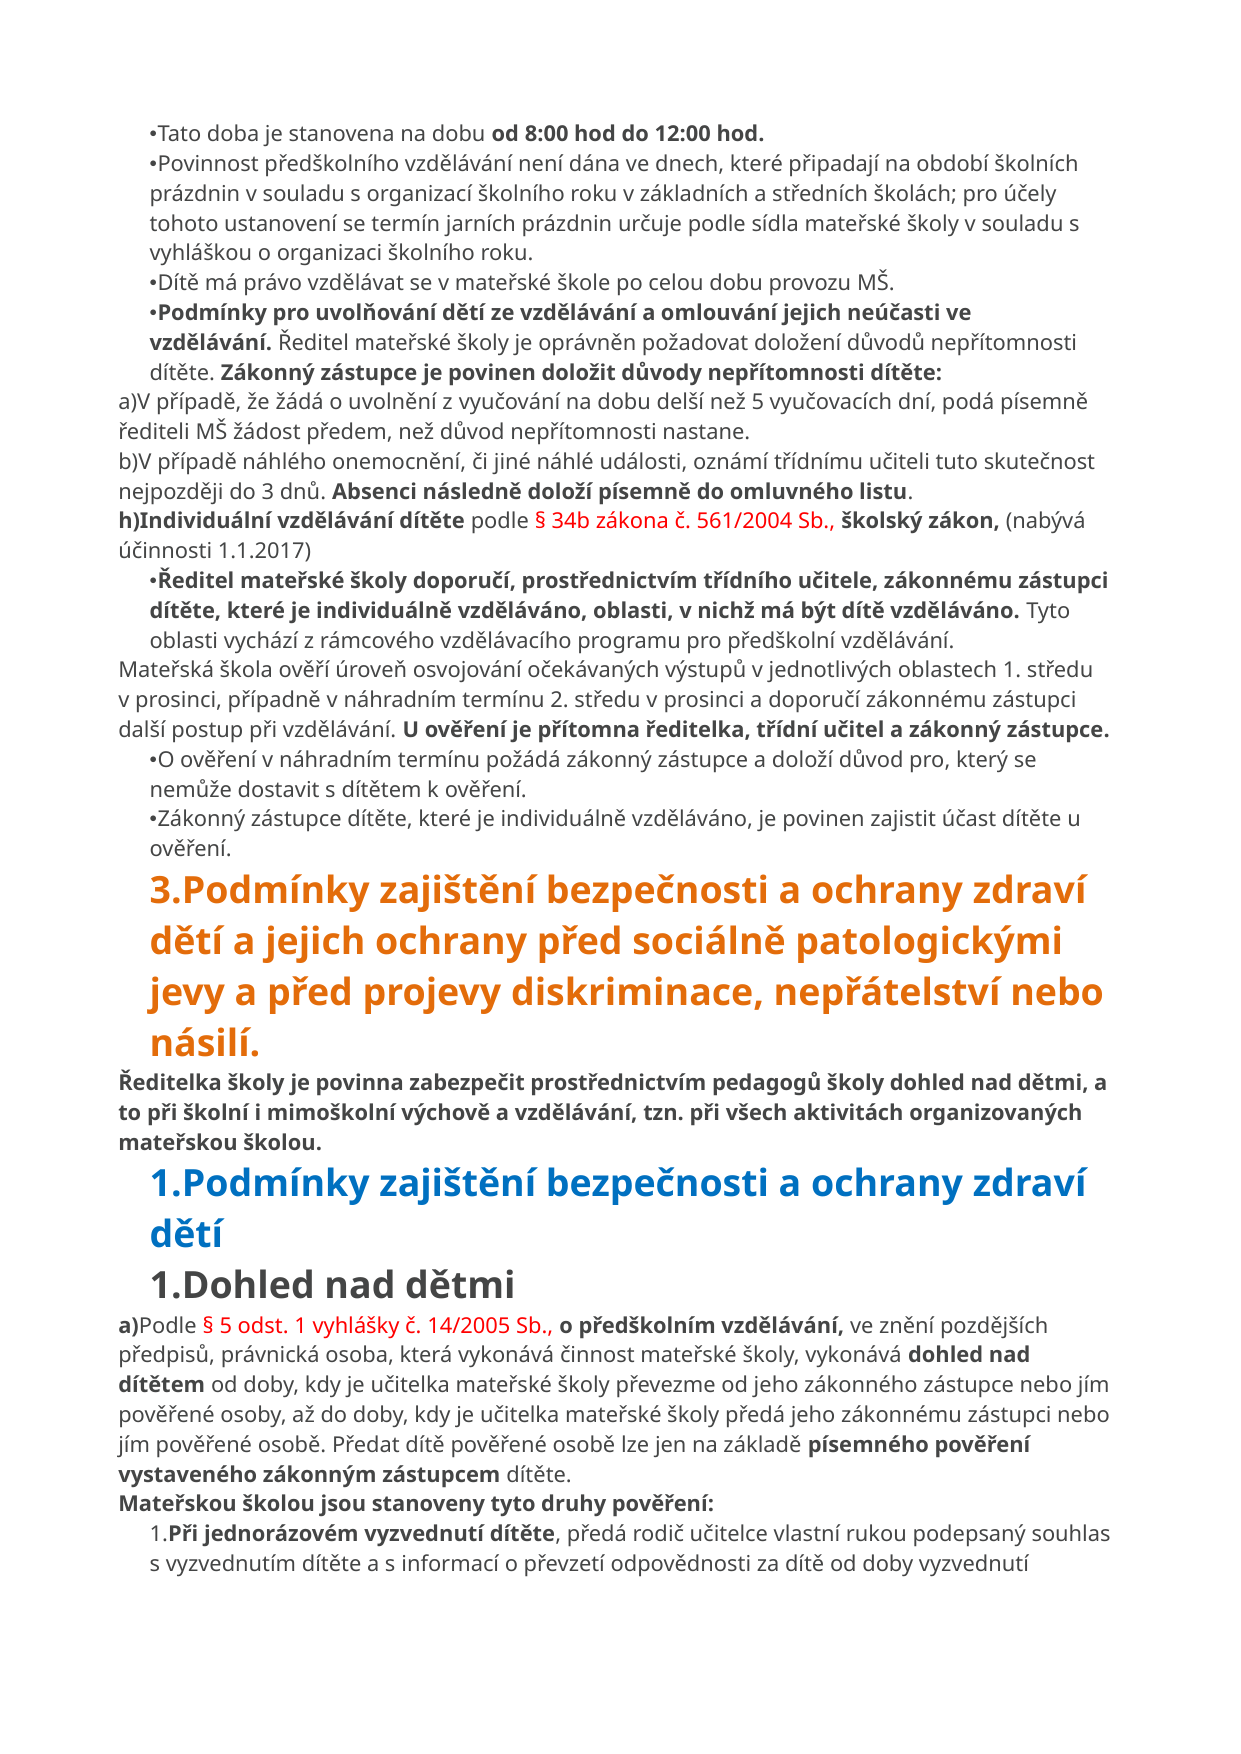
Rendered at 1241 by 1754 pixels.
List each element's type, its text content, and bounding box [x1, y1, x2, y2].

text Mateřská škola ověří úroveň osvojování očekávaných výstupů v jednotlivých oblastech 1. středu v prosinci, případně v náhradním termínu 2. středu v prosinci a doporučí zákonnému zástupci další postup při vzdělávání. U ověření je přítomna ředitelka, třídní učitel a zákonný zástupce. [118, 654, 1122, 744]
list Zákonný zástupce dítěte, které je individuálně vzděláváno, je povinen zajistit účast dítěte u ověření. [118, 803, 1122, 863]
list Tato doba je stanovena na dobu od 8:00 hod do 12:00 hod. [118, 118, 1122, 148]
list Podmínky zajištění bezpečnosti a ochrany zdraví dětí [118, 1156, 1122, 1258]
text a)Podle § 5 odst. 1 vyhlášky č. 14/2005 Sb., o předškolním vzdělávání, ve znění pozdějších předpisů, právnická osoba, která vykonává činnost mateřské školy, vykonává dohled nad dítětem od doby, kdy je učitelka mateřské školy převezme od jeho zákonného zástupce nebo jím pověřené osoby, až do doby, kdy je učitelka mateřské školy předá jeho zákonnému zástupci nebo jím pověřené osobě. Předat dítě pověřené osobě lze jen na základě písemného pověření vystaveného zákonným zástupcem dítěte. [118, 1309, 1122, 1488]
list Při jednorázovém vyzvednutí dítěte, předá rodič učitelce vlastní rukou podepsaný souhlas s vyzvednutím dítěte a s informací o převzetí odpovědnosti za dítě od doby vyzvednutí [118, 1518, 1122, 1578]
list Ředitel mateřské školy doporučí, prostřednictvím třídního učitele, zákonnému zástupci dítěte, které je individuálně vzděláváno, oblasti, v nichž má být dítě vzděláváno. Tyto oblasti vychází z rámcového vzdělávacího programu pro předškolní vzdělávání. [118, 565, 1122, 654]
text Ředitelka školy je povinna zabezpečit prostřednictvím pedagogů školy dohled nad dětmi, a to při školní i mimoškolní výchově a vzdělávání, tzn. při všech aktivitách organizovaných mateřskou školou. [118, 1067, 1122, 1156]
list Dítě má právo vzdělávat se v mateřské škole po celou dobu provozu MŠ. [118, 267, 1122, 297]
list Dohled nad dětmi [118, 1258, 1122, 1309]
text h)Individuální vzdělávání dítěte podle § 34b zákona č. 561/2004 Sb., školský zákon, (nabývá účinnosti 1.1.2017) [118, 505, 1122, 565]
list O ověření v náhradním termínu požádá zákonný zástupce a doloží důvod pro, který se nemůže dostavit s dítětem k ověření. [118, 744, 1122, 803]
list Podmínky pro uvolňování dětí ze vzdělávání a omlouvání jejich neúčasti ve vzdělávání. Ředitel mateřské školy je oprávněn požadovat doložení důvodů nepřítomnosti dítěte. Zákonný zástupce je povinen doložit důvody nepřítomnosti dítěte: [118, 297, 1122, 386]
text a)V případě, že žádá o uvolnění z vyučování na dobu delší než 5 vyučovacích dní, podá písemně řediteli MŠ žádost předem, než důvod nepřítomnosti nastane. [118, 386, 1122, 446]
text Mateřskou školou jsou stanoveny tyto druhy pověření: [118, 1488, 1122, 1518]
list Povinnost předškolního vzdělávání není dána ve dnech, které připadají na období školních prázdnin v souladu s organizací školního roku v základních a středních školách; pro účely tohoto ustanovení se termín jarních prázdnin určuje podle sídla mateřské školy v souladu s vyhláškou o organizaci školního roku. [118, 148, 1122, 267]
list Podmínky zajištění bezpečnosti a ochrany zdraví dětí a jejich ochrany před sociálně patologickými jevy a před projevy diskriminace, nepřátelství nebo násilí. [118, 863, 1122, 1067]
text b)V případě náhlého onemocnění, či jiné náhlé události, oznámí třídnímu učiteli tuto skutečnost nejpozději do 3 dnů. Absenci následně doloží písemně do omluvného listu. [118, 446, 1122, 505]
